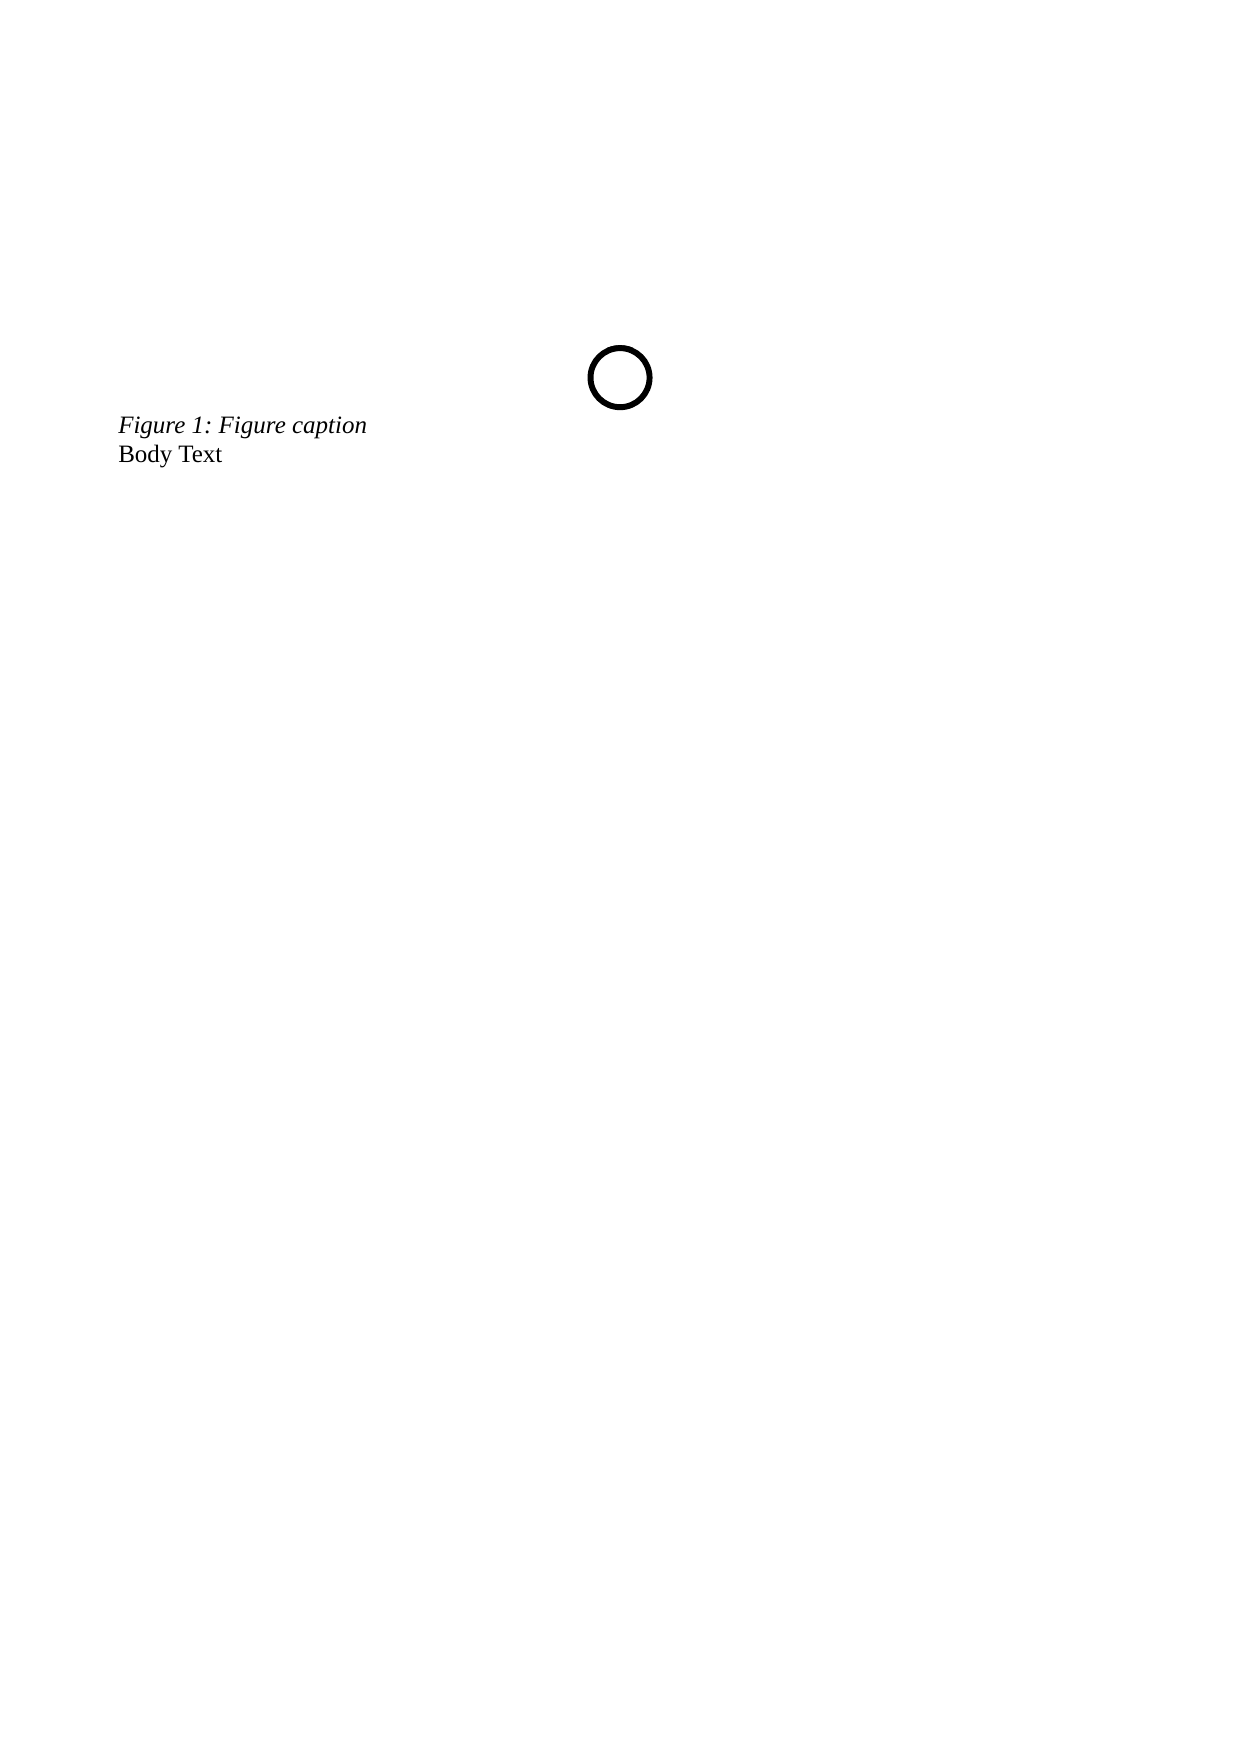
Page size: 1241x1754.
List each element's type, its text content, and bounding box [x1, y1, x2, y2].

text [118, 348, 605, 361]
text Body Text [118, 439, 1122, 468]
text [636, 348, 1122, 361]
text Figure 1: Figure caption [118, 361, 1122, 439]
